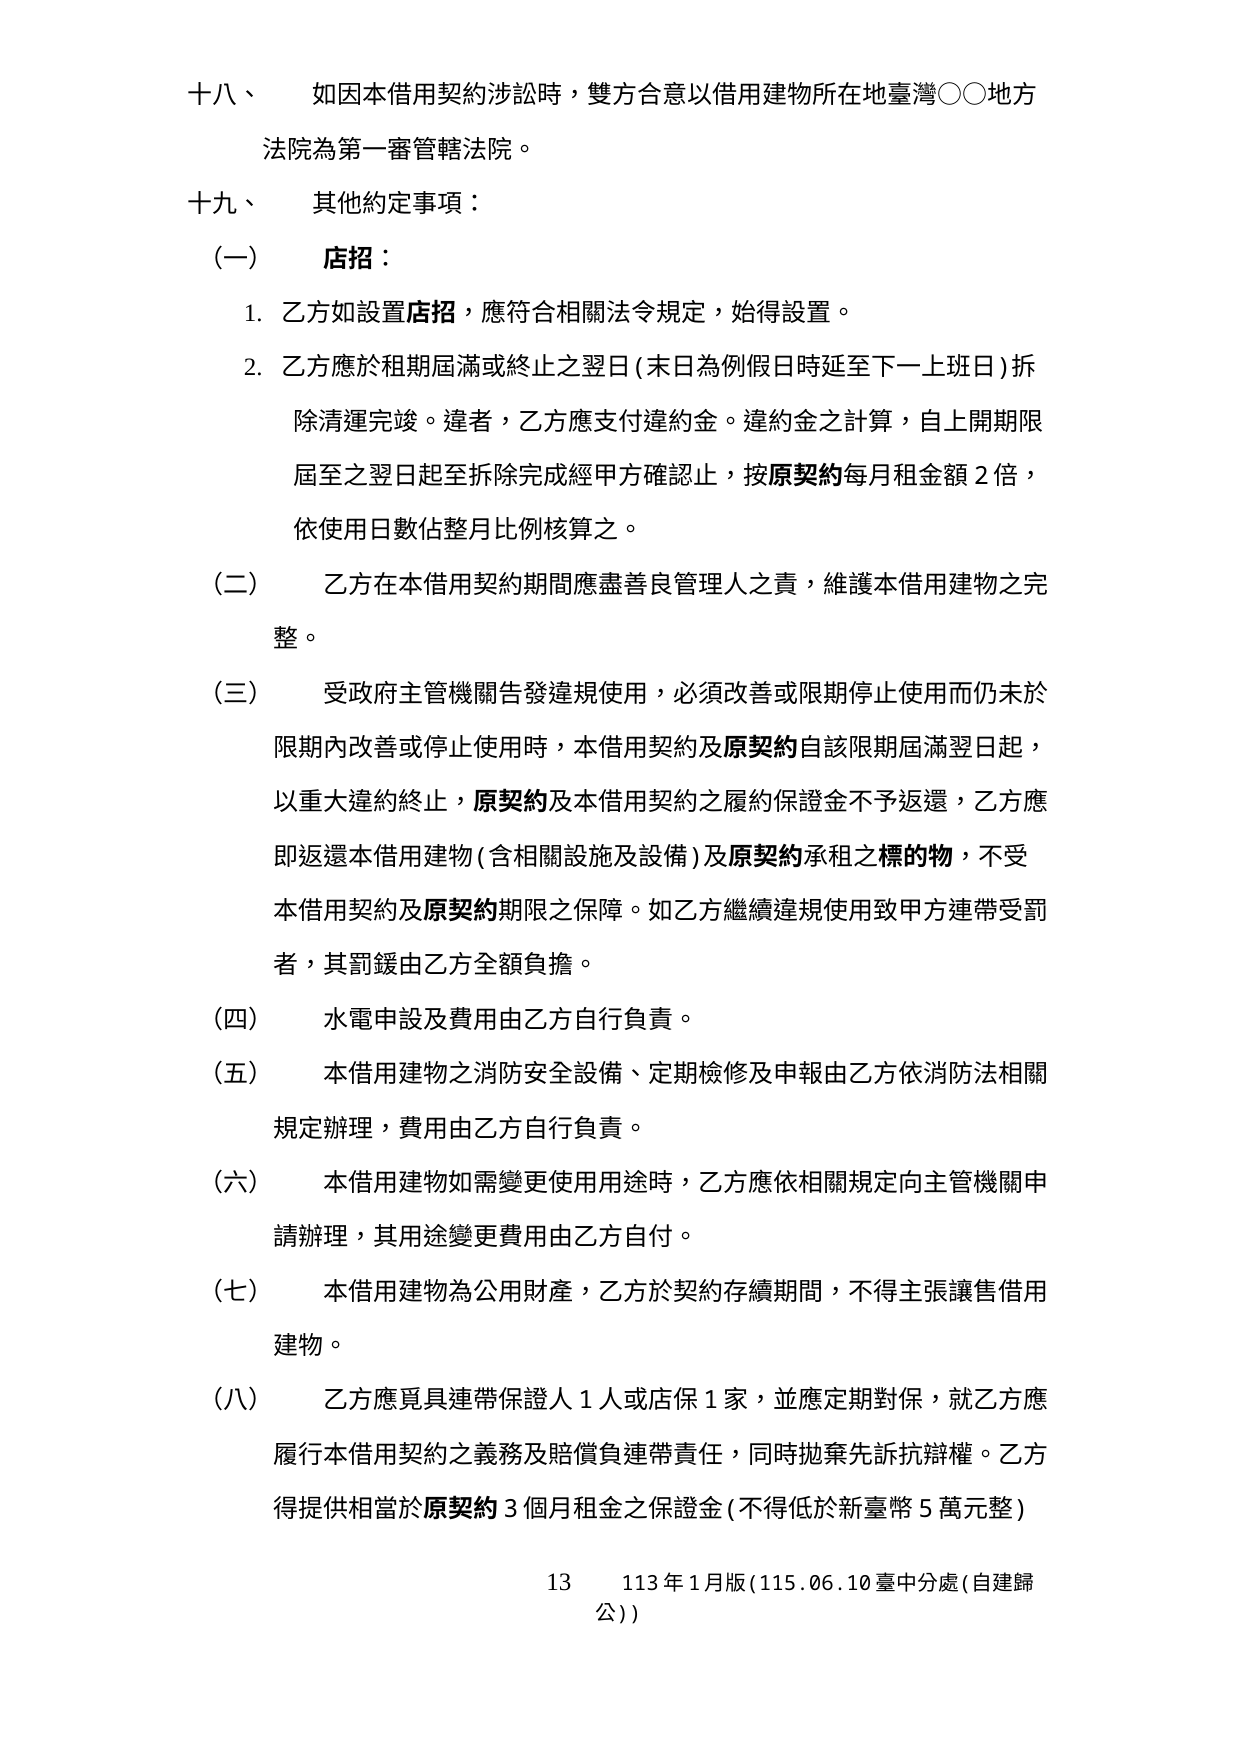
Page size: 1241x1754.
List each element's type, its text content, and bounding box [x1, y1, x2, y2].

list 水電申設及費用由乙方自行負責。 [198, 999, 1048, 1036]
list 本借用建物之消防安全設備、定期檢修及申報由乙方依消防法相關規定辦理，費用由乙方自行負責。 [198, 1054, 1048, 1144]
list 乙方如設置店招，應符合相關法令規定，始得設置。 [244, 292, 1048, 329]
list 店招： [198, 238, 1048, 274]
list 本借用建物如需變更使用用途時，乙方應依相關規定向主管機關申請辦理，其用途變更費用由乙方自付。 [198, 1162, 1048, 1253]
list 本借用建物為公用財產，乙方於契約存續期間，不得主張讓售借用建物。 [198, 1271, 1048, 1362]
list 乙方應覓具連帶保證人1人或店保1家，並應定期對保，就乙方應履行本借用契約之義務及賠償負連帶責任，同時拋棄先訴抗辯權。乙方得提供相當於原契約3個月租金之保證金(不得低於新臺幣5萬元整)者，得免除保證人。此保證金於租期屆滿或租約終止時，須抵充未繳清之之相關費用，如有剩餘，無息退還，如有不足，乙方應另行支付差額。 [198, 1380, 1048, 1525]
list 其他約定事項： [187, 184, 1048, 220]
list 受政府主管機關告發違規使用，必須改善或限期停止使用而仍未於限期內改善或停止使用時，本借用契約及原契約自該限期屆滿翌日起，以重大違約終止，原契約及本借用契約之履約保證金不予返還，乙方應即返還本借用建物(含相關設施及設備)及原契約承租之標的物，不受本借用契約及原契約期限之保障。如乙方繼續違規使用致甲方連帶受罰者，其罰鍰由乙方全額負擔。 [198, 673, 1048, 981]
list 乙方在本借用契約期間應盡善良管理人之責，維護本借用建物之完整。 [198, 564, 1048, 655]
list 如因本借用契約涉訟時，雙方合意以借用建物所在地臺灣○○地方法院為第一審管轄法院。 [187, 75, 1048, 166]
list 乙方應於租期屆滿或終止之翌日(末日為例假日時延至下一上班日)拆除清運完竣。違者，乙方應支付違約金。違約金之計算，自上開期限屆至之翌日起至拆除完成經甲方確認止，按原契約每月租金額2倍，依使用日數佔整月比例核算之。 [244, 347, 1048, 546]
